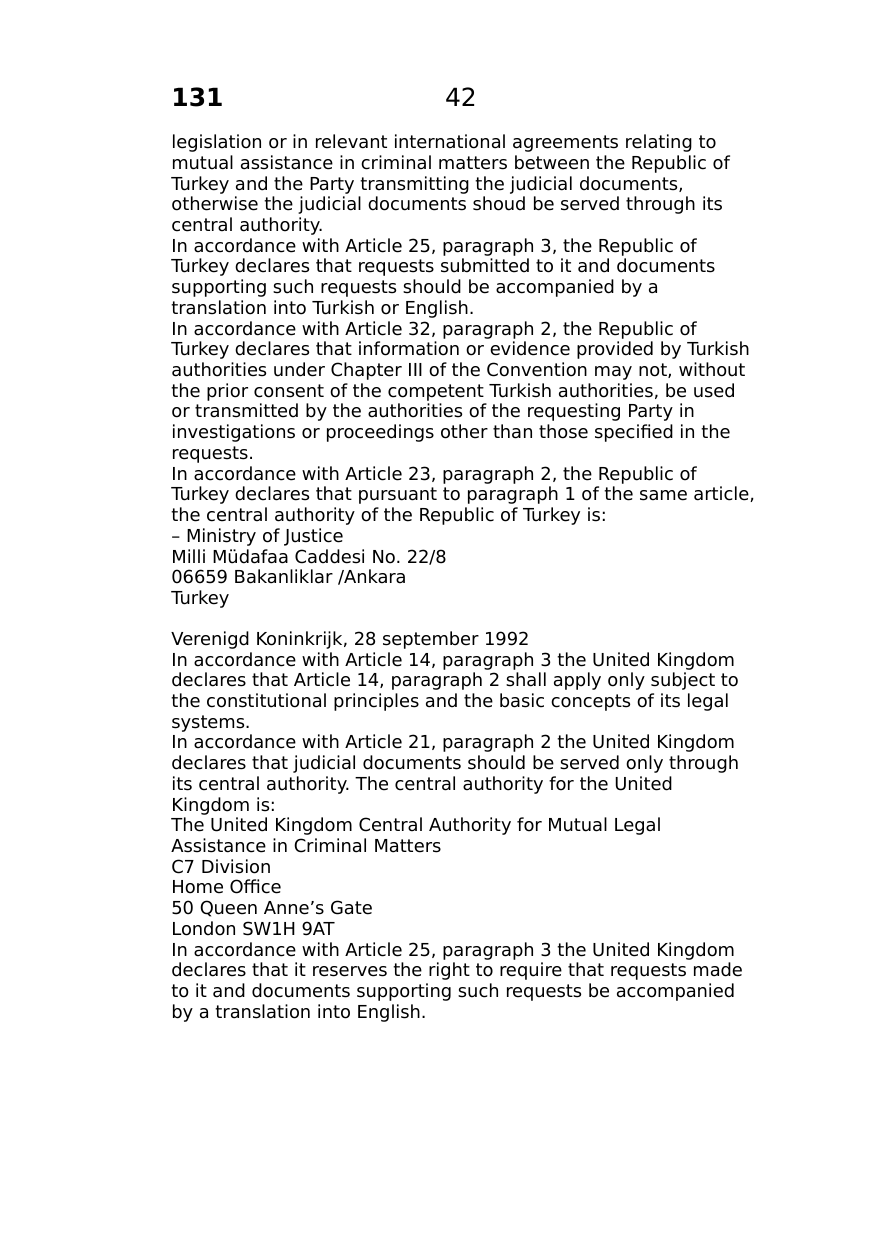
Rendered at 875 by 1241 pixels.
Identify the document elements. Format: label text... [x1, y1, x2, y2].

text In accordance with Article 25, paragraph 3, the Republic of Turkey declares that requests submitted to it and documents supporting such requests should be accompanied by a translation into Turkish or English. [171, 236, 756, 318]
text Milli Müdafaa Caddesi No. 22/8 [171, 546, 756, 567]
text legislation or in relevant international agreements relating to mutual assistance in criminal matters between the Republic of Turkey and the Party transmitting the judicial documents, otherwise the judicial documents shoud be served through its central authority. [171, 132, 756, 236]
text 50 Queen Anne’s Gate [171, 898, 756, 919]
text Home Office [171, 877, 756, 898]
text In accordance with Article 14, paragraph 3 the United Kingdom declares that Article 14, paragraph 2 shall apply only subject to the constitutional principles and the basic concepts of its legal systems. [171, 649, 756, 732]
text Assistance in Criminal Matters [171, 836, 756, 857]
text In accordance with Article 25, paragraph 3 the United Kingdom declares that it reserves the right to require that requests made to it and documents supporting such requests be accompanied by a translation into English. [171, 939, 756, 1022]
text In accordance with Article 21, paragraph 2 the United Kingdom declares that judicial documents should be served only through its central authority. The central authority for the United Kingdom is: [171, 732, 756, 815]
text In accordance with Article 23, paragraph 2, the Republic of Turkey declares that pursuant to paragraph 1 of the same article, the central authority of the Republic of Turkey is: [171, 463, 756, 526]
text The United Kingdom Central Authority for Mutual Legal [171, 815, 756, 836]
text – Ministry of Justice [171, 526, 756, 546]
text In accordance with Article 32, paragraph 2, the Republic of Turkey declares that information or evidence provided by Turkish authorities under Chapter III of the Convention may not, without the prior consent of the competent Turkish authorities, be used or transmitted by the authorities of the requesting Party in investigations or proceedings other than those specified in the requests. [171, 318, 756, 463]
text Turkey [171, 588, 756, 609]
text 06659 Bakanliklar /Ankara [171, 567, 756, 588]
text C7 Division [171, 857, 756, 877]
text London SW1H 9AT [171, 919, 756, 939]
text Verenigd Koninkrijk, 28 september 1992 [171, 629, 756, 649]
